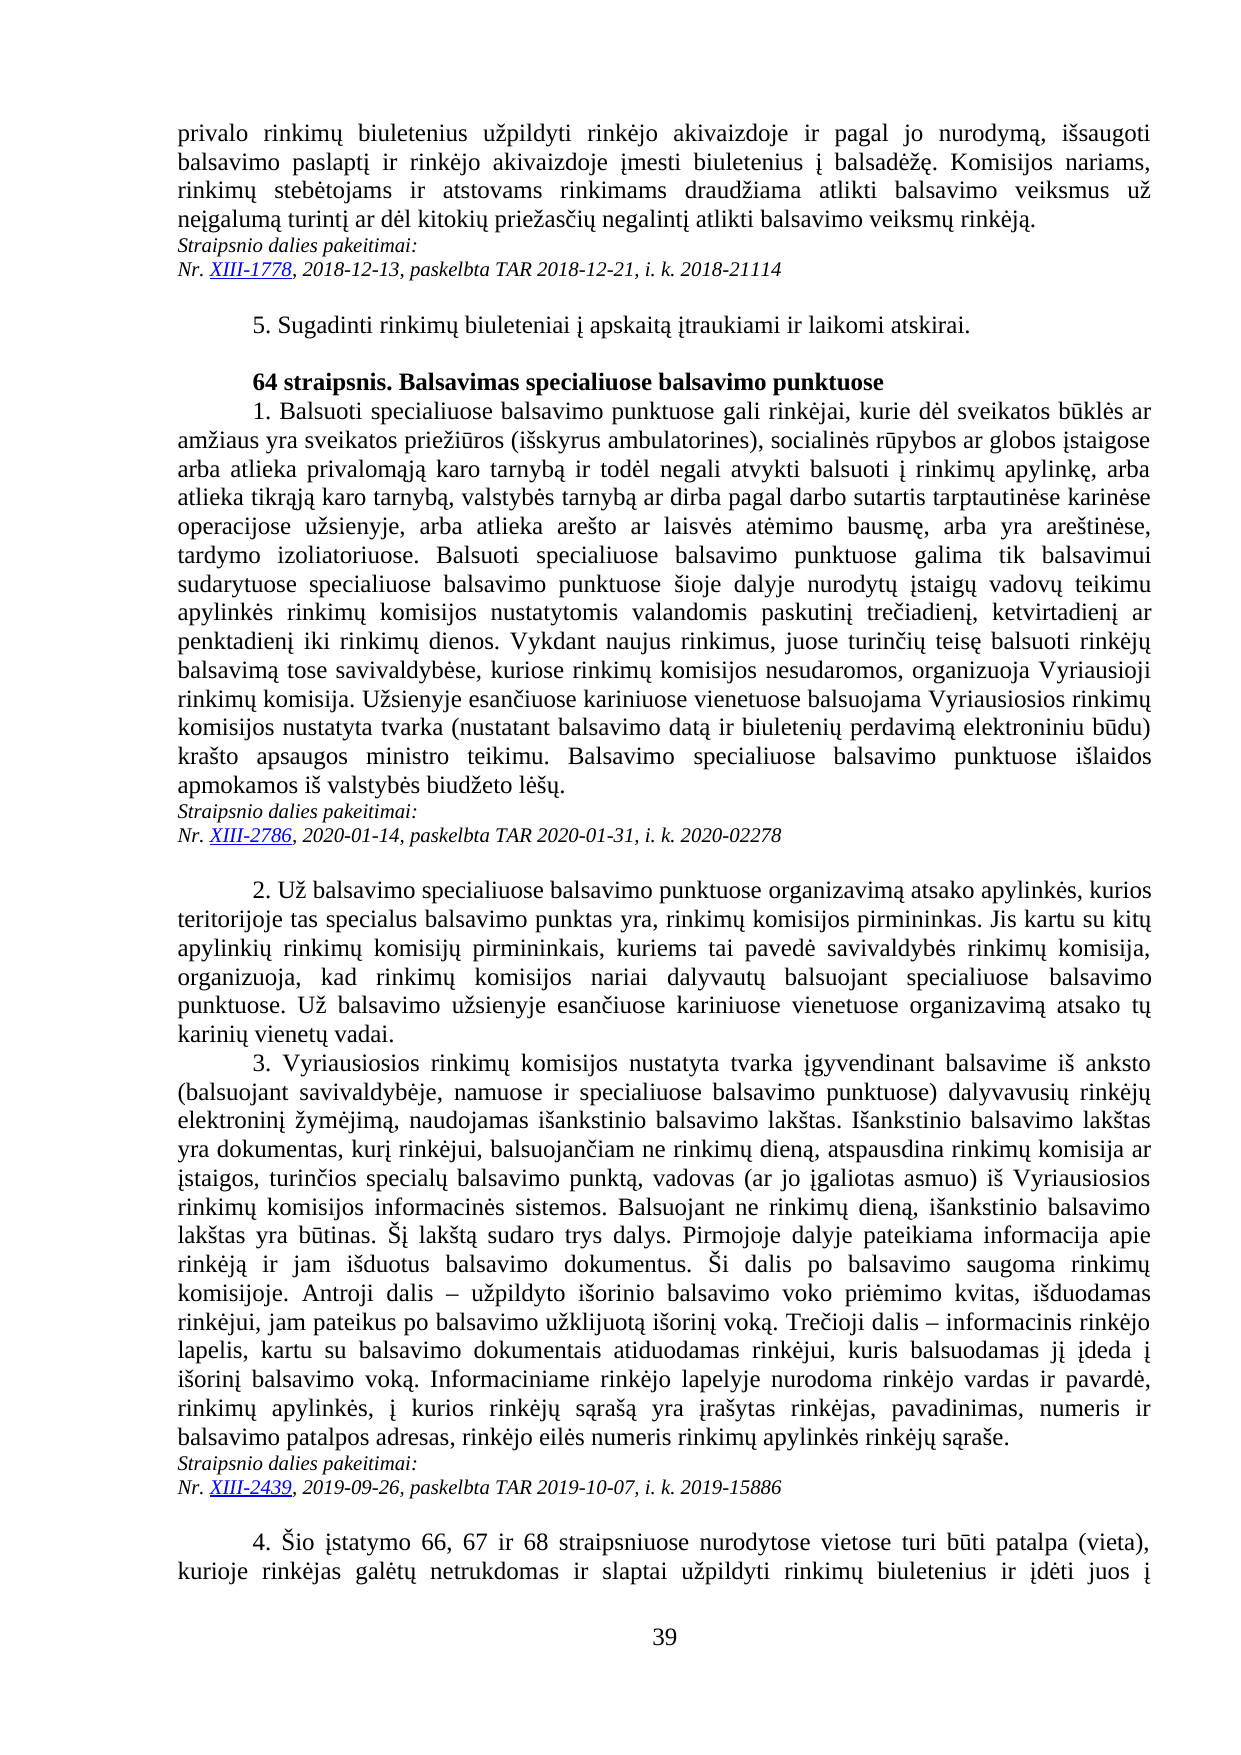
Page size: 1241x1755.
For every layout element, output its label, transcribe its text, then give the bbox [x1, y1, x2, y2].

text Nr. XIII-2439, 2019-09-26, paskelbta TAR 2019-10-07, i. k. 2019-15886 [177, 1475, 1152, 1499]
text 5. Sugadinti rinkimų biuleteniai į apskaitą įtraukiami ir laikomi atskirai. [177, 310, 1152, 339]
text 64 straipsnis. Balsavimas specialiuose balsavimo punktuose [177, 367, 1152, 396]
text Nr. XIII-2786, 2020-01-14, paskelbta TAR 2020-01-31, i. k. 2020-02278 [177, 823, 1152, 847]
text Straipsnio dalies pakeitimai: [177, 233, 1152, 257]
text privalo rinkimų biuletenius užpildyti rinkėjo akivaizdoje ir pagal jo nurodymą, išsaugoti balsavimo paslaptį ir rinkėjo akivaizdoje įmesti biuletenius į balsadėžę. Komisijos nariams, rinkimų stebėtojams ir atstovams rinkimams draudžiama atlikti balsavimo veiksmus už neįgalumą turintį ar dėl kitokių priežasčių negalintį atlikti balsavimo veiksmų rinkėją. [177, 118, 1152, 233]
text Nr. XIII-1778, 2018-12-13, paskelbta TAR 2018-12-21, i. k. 2018-21114 [177, 257, 1152, 281]
text 4. Šio įstatymo 66, 67 ir 68 straipsniuose nurodytose vietose turi būti patalpa (vieta), kurioje rinkėjas galėtų netrukdomas ir slaptai užpildyti rinkimų biuletenius ir įdėti juos į [177, 1527, 1152, 1585]
text 2. Už balsavimo specialiuose balsavimo punktuose organizavimą atsako apylinkės, kurios teritorijoje tas specialus balsavimo punktas yra, rinkimų komisijos pirmininkas. Jis kartu su kitų apylinkių rinkimų komisijų pirmininkais, kuriems tai pavedė savivaldybės rinkimų komisija, organizuoja, kad rinkimų komisijos nariai dalyvautų balsuojant specialiuose balsavimo punktuose. Už balsavimo užsienyje esančiuose kariniuose vienetuose organizavimą atsako tų karinių vienetų vadai. [177, 876, 1152, 1048]
text 3. Vyriausiosios rinkimų komisijos nustatyta tvarka įgyvendinant balsavime iš anksto (balsuojant savivaldybėje, namuose ir specialiuose balsavimo punktuose) dalyvavusių rinkėjų elektroninį žymėjimą, naudojamas išankstinio balsavimo lakštas. Išankstinio balsavimo lakštas yra dokumentas, kurį rinkėjui, balsuojančiam ne rinkimų dieną, atspausdina rinkimų komisija ar įstaigos, turinčios specialų balsavimo punktą, vadovas (ar jo įgaliotas asmuo) iš Vyriausiosios rinkimų komisijos informacinės sistemos. Balsuojant ne rinkimų dieną, išankstinio balsavimo lakštas yra būtinas. Šį lakštą sudaro trys dalys. Pirmojoje dalyje pateikiama informacija apie rinkėją ir jam išduotus balsavimo dokumentus. Ši dalis po balsavimo saugoma rinkimų komisijoje. Antroji dalis – užpildyto išorinio balsavimo voko priėmimo kvitas, išduodamas rinkėjui, jam pateikus po balsavimo užklijuotą išorinį voką. Trečioji dalis – informacinis rinkėjo lapelis, kartu su balsavimo dokumentais atiduodamas rinkėjui, kuris balsuodamas jį įdeda į išorinį balsavimo voką. Informaciniame rinkėjo lapelyje nurodoma rinkėjo vardas ir pavardė, rinkimų apylinkės, į kurios rinkėjų sąrašą yra įrašytas rinkėjas, pavadinimas, numeris ir balsavimo patalpos adresas, rinkėjo eilės numeris rinkimų apylinkės rinkėjų sąraše. [177, 1048, 1152, 1451]
text Straipsnio dalies pakeitimai: [177, 799, 1152, 823]
text 1. Balsuoti specialiuose balsavimo punktuose gali rinkėjai, kurie dėl sveikatos būklės ar amžiaus yra sveikatos priežiūros (išskyrus ambulatorines), socialinės rūpybos ar globos įstaigose arba atlieka privalomąją karo tarnybą ir todėl negali atvykti balsuoti į rinkimų apylinkę, arba atlieka tikrąją karo tarnybą, valstybės tarnybą ar dirba pagal darbo sutartis tarptautinėse karinėse operacijose užsienyje, arba atlieka arešto ar laisvės atėmimo bausmę, arba yra areštinėse, tardymo izoliatoriuose. Balsuoti specialiuose balsavimo punktuose galima tik balsavimui sudarytuose specialiuose balsavimo punktuose šioje dalyje nurodytų įstaigų vadovų teikimu apylinkės rinkimų komisijos nustatytomis valandomis paskutinį trečiadienį, ketvirtadienį ar penktadienį iki rinkimų dienos. Vykdant naujus rinkimus, juose turinčių teisę balsuoti rinkėjų balsavimą tose savivaldybėse, kuriose rinkimų komisijos nesudaromos, organizuoja Vyriausioji rinkimų komisija. Užsienyje esančiuose kariniuose vienetuose balsuojama Vyriausiosios rinkimų komisijos nustatyta tvarka (nustatant balsavimo datą ir biuletenių perdavimą elektroniniu būdu) krašto apsaugos ministro teikimu. Balsavimo specialiuose balsavimo punktuose išlaidos apmokamos iš valstybės biudžeto lėšų. [177, 396, 1152, 799]
text Straipsnio dalies pakeitimai: [177, 1451, 1152, 1475]
